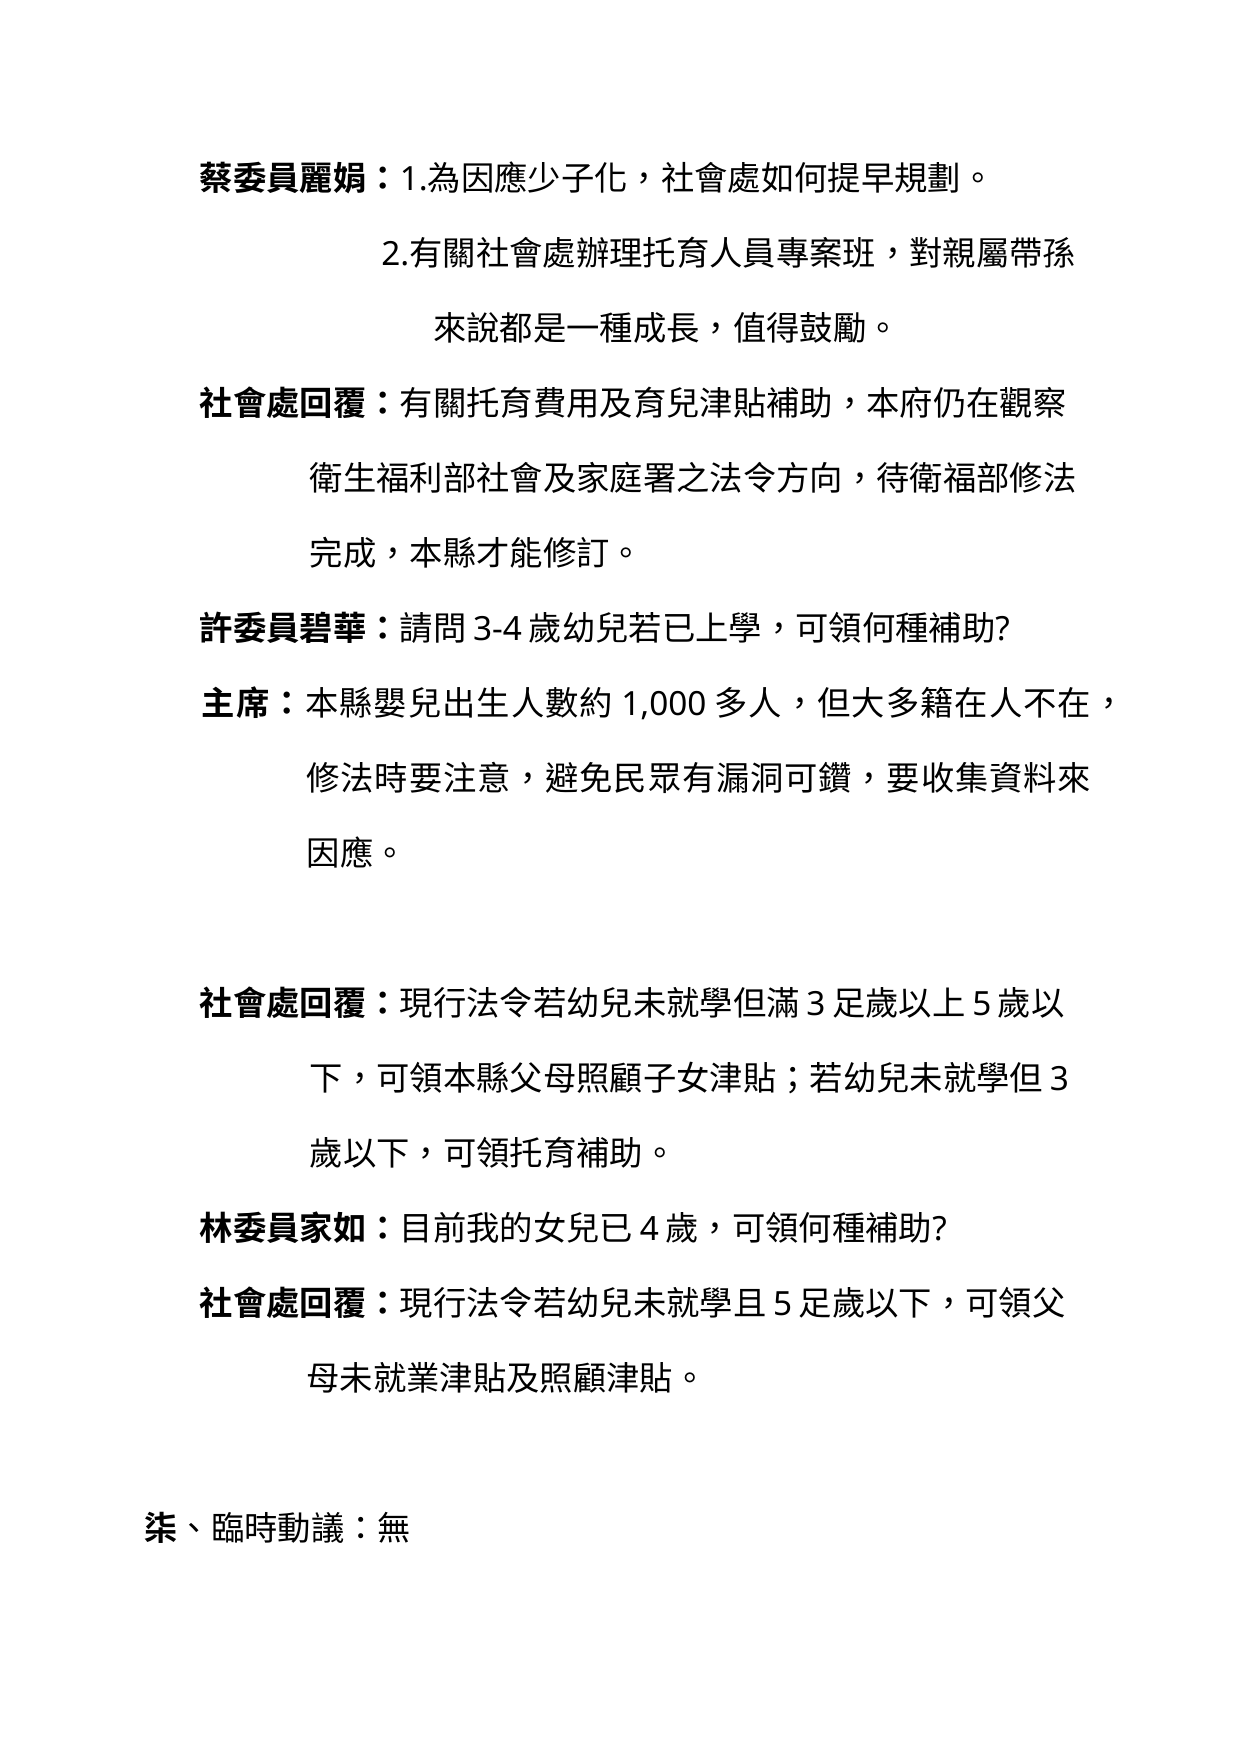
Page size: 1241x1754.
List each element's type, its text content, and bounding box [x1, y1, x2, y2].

text 柒、臨時動議：無 [144, 1488, 1092, 1563]
text 許委員碧華：請問3-4歲幼兒若已上學，可領何種補助? [133, 588, 1092, 663]
text 2.有關社會處辦理托育人員專案班，對親屬帶孫來說都是一種成長，值得鼓勵。 [133, 213, 1092, 363]
text 衛生福利部社會及家庭署之法令方向，待衛福部修法 [183, 438, 1092, 513]
text 林委員家如：目前我的女兒已4歲，可領何種補助? [133, 1188, 1092, 1263]
text 社會處回覆：現行法令若幼兒未就學但滿3足歲以上5歲以下，可領本縣父母照顧子女津貼；若幼兒未就學但3歲以下，可領托育補助。 [133, 963, 1092, 1188]
text 主席：本縣嬰兒出生人數約1,000多人，但大多籍在人不在，修法時要注意，避免民眾有漏洞可鑽，要收集資料來因應。 [133, 663, 1092, 888]
text 社會處回覆：有關托育費用及育兒津貼補助，本府仍在觀察 [133, 363, 1092, 438]
text 完成，本縣才能修訂。 [183, 513, 1092, 588]
text 社會處回覆：現行法令若幼兒未就學且5足歲以下，可領父母未就業津貼及照顧津貼。 [133, 1263, 1092, 1413]
text 蔡委員麗娟：1.為因應少子化，社會處如何提早規劃。 [133, 138, 1092, 213]
